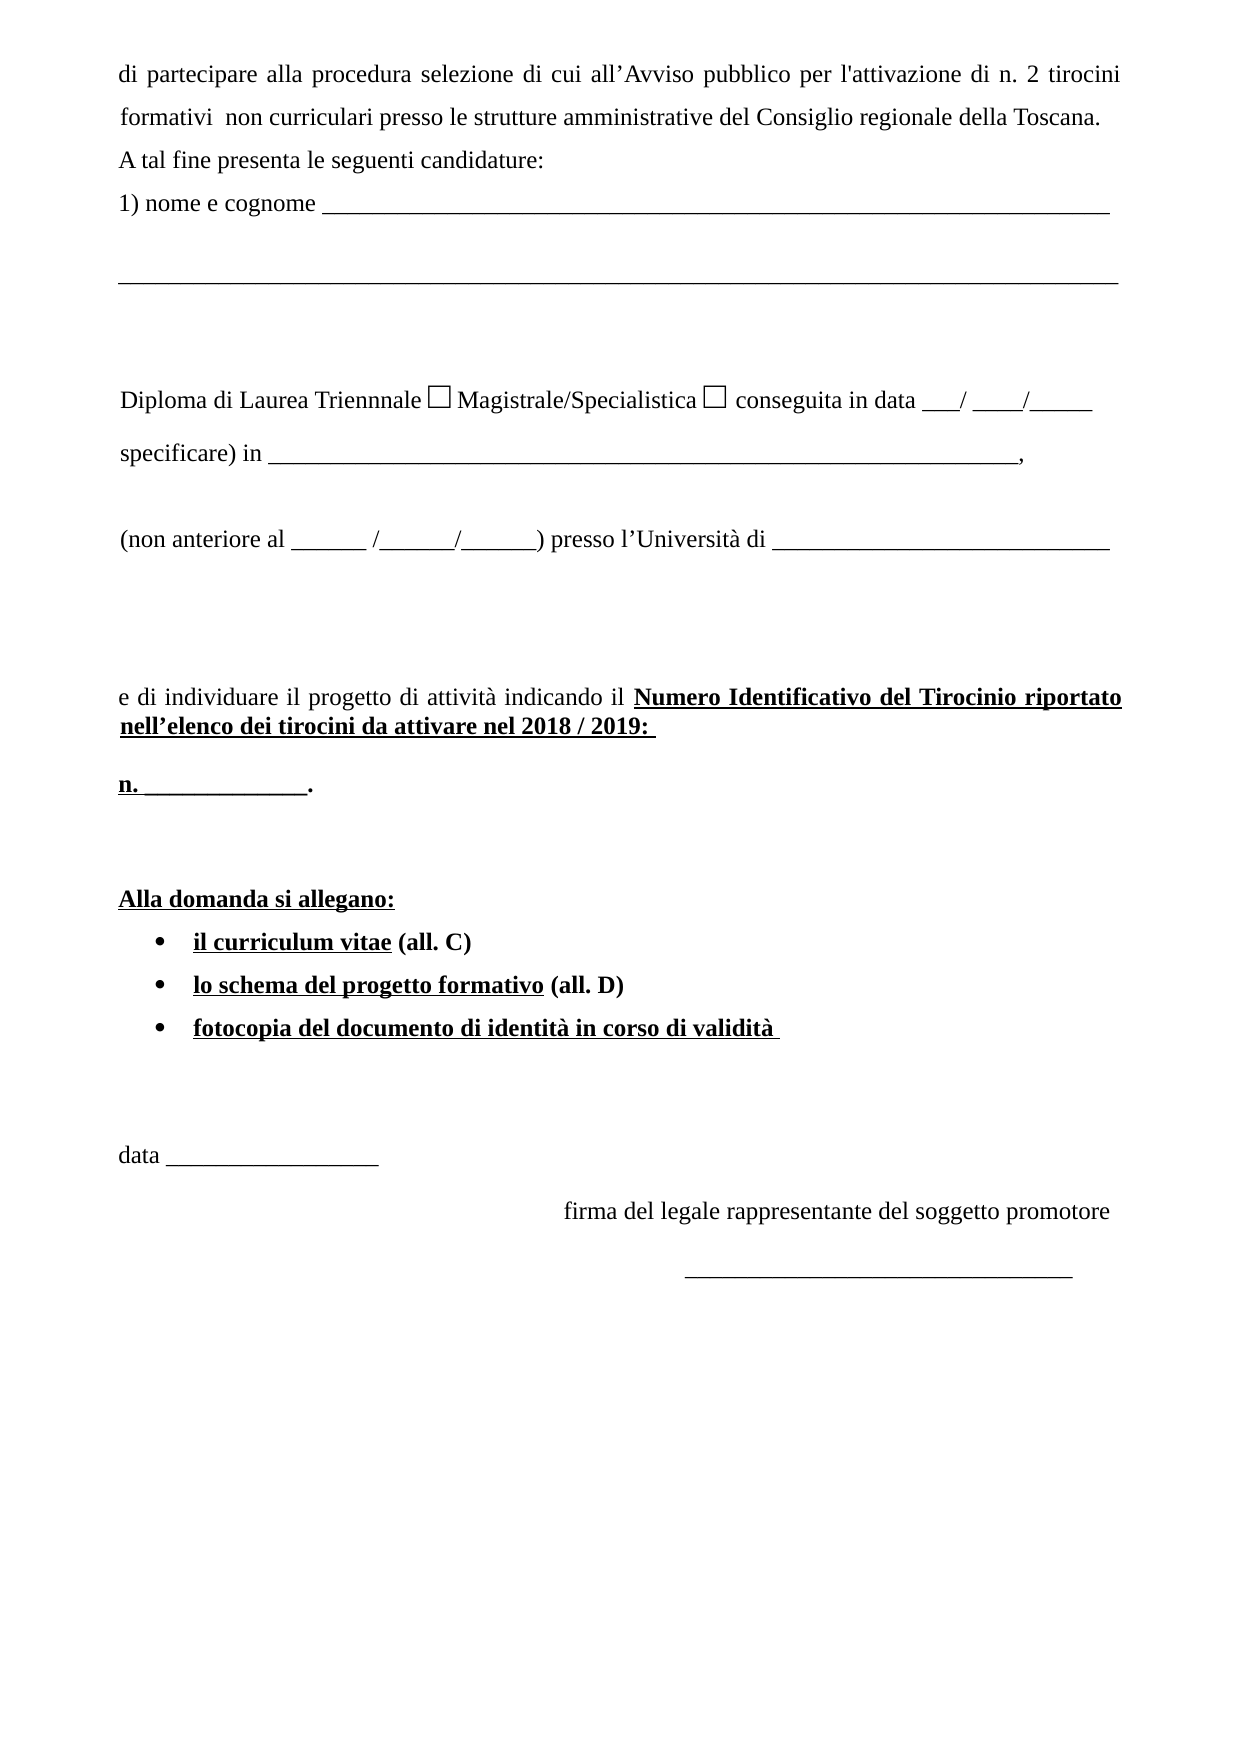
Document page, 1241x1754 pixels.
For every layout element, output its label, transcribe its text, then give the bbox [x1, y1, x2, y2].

text n. _____________. [118, 769, 1122, 797]
list il curriculum vitae (all. C) [156, 927, 1122, 956]
list lo schema del progetto formativo (all. D) [156, 970, 1122, 999]
text _______________________________ [162, 1252, 1122, 1281]
text A tal fine presenta le seguenti candidature: [118, 145, 1122, 174]
text 1) nome e cognome _______________________________________________________________ [118, 188, 1122, 217]
text Alla domanda si allegano: [118, 884, 1122, 912]
text di partecipare alla procedura selezione di cui all’Avviso pubblico per l'attivazione di n. 2 tirocini formativi non curriculari presso le strutture amministrative del Consiglio regionale della Toscana. [118, 59, 1122, 131]
list fotocopia del documento di identità in corso di validità [156, 1013, 1122, 1042]
text Diploma di Laurea Triennnale □ Magistrale/Specialistica □ conseguita in data ___/ ____/_____ [120, 373, 1122, 417]
text specificare) in ____________________________________________________________, [120, 438, 1122, 467]
text (non anteriore al ______ /______/______) presso l’Università di ___________________________ [120, 524, 1122, 553]
text data _________________ [118, 1141, 1122, 1169]
text ________________________________________________________________________________ [118, 258, 1122, 287]
text firma del legale rappresentante del soggetto promotore [118, 1196, 1122, 1225]
text e di individuare il progetto di attività indicando il Numero Identificativo del Tirocinio riportato nell’elenco dei tirocini da attivare nel 2018 / 2019: [118, 682, 1122, 740]
